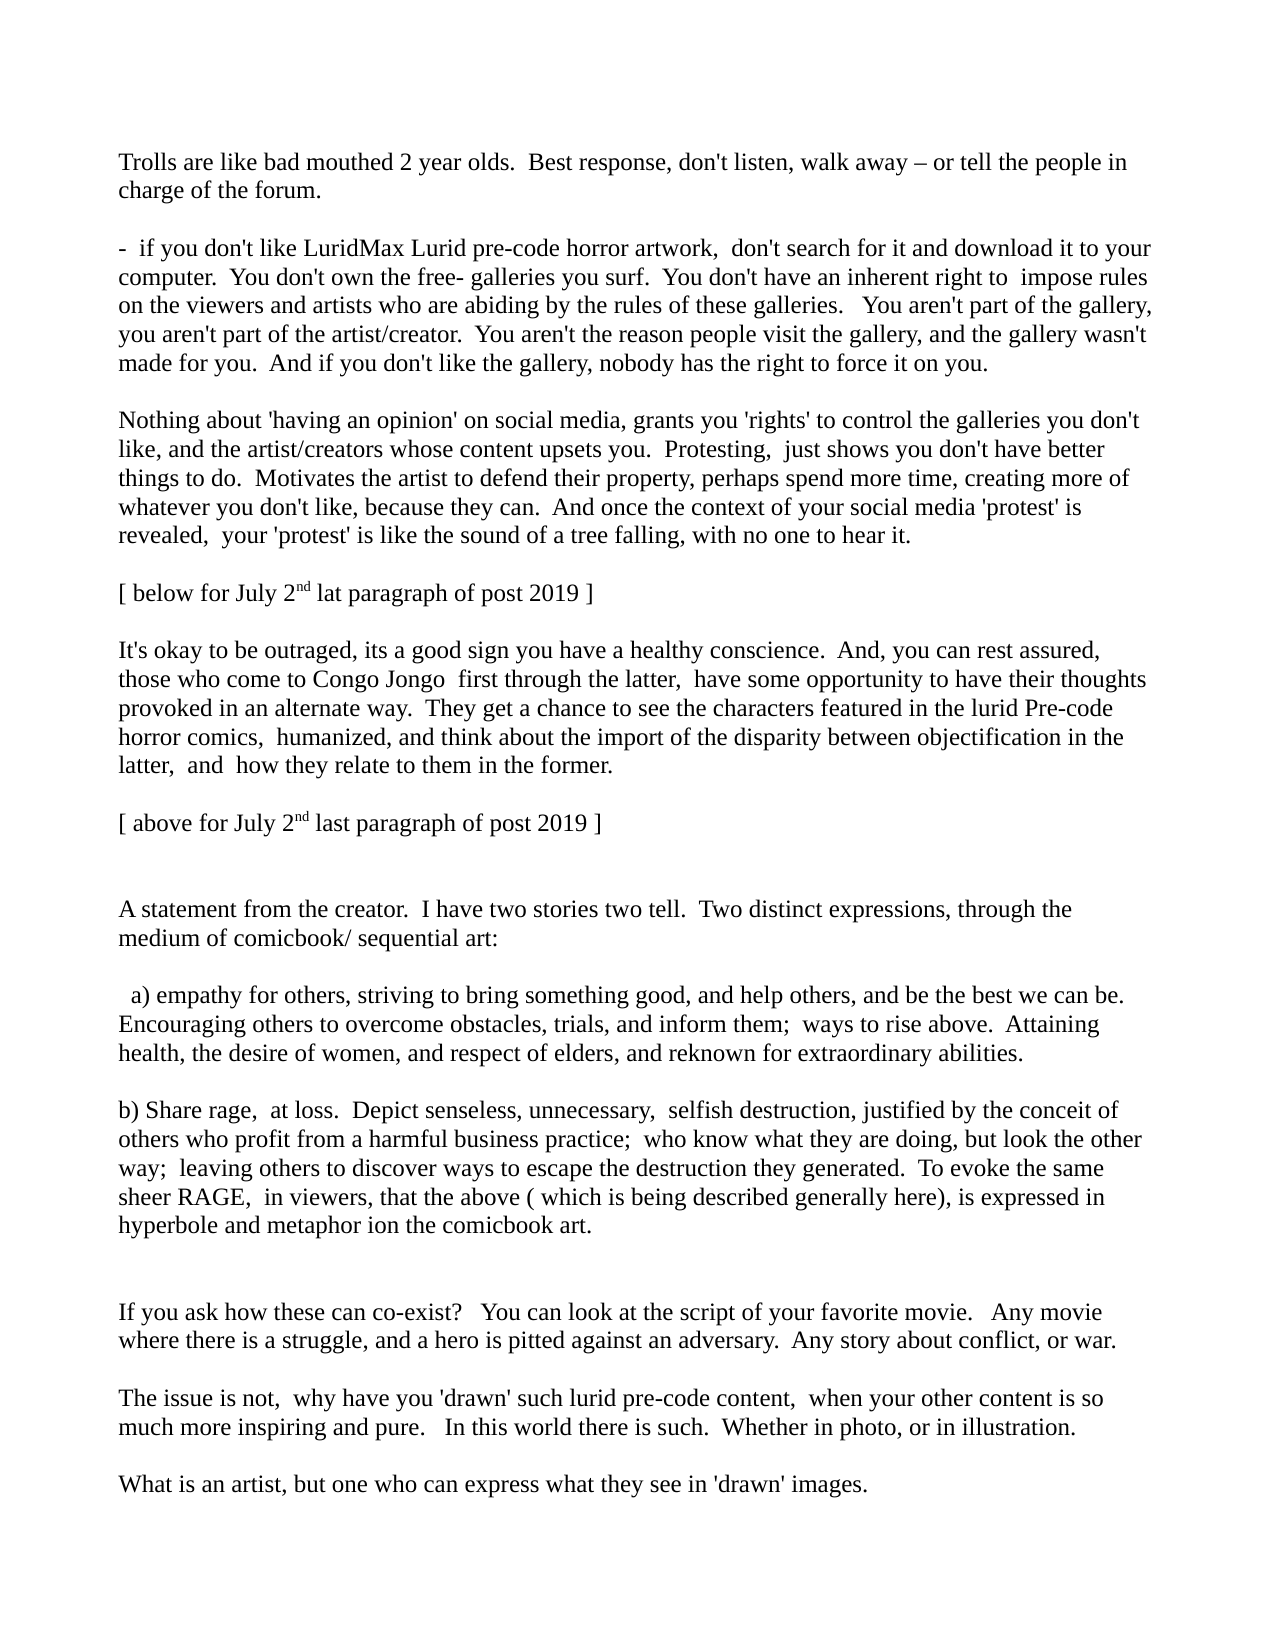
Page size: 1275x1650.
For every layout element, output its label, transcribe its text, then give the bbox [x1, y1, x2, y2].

text A statement from the creator. I have two stories two tell. Two distinct expressions, through the medium of comicbook/ sequential art: [118, 894, 1157, 952]
text [ above for July 2nd last paragraph of post 2019 ] [118, 808, 1157, 837]
text [ below for July 2nd lat paragraph of post 2019 ] [118, 578, 1157, 607]
text - if you don't like LuridMax Lurid pre-code horror artwork, don't search for it and download it to your computer. You don't own the free- galleries you surf. You don't have an inherent right to impose rules on the viewers and artists who are abiding by the rules of these galleries. You aren't part of the gallery, you aren't part of the artist/creator. You aren't the reason people visit the gallery, and the gallery wasn't made for you. And if you don't like the gallery, nobody has the right to force it on you. [118, 233, 1157, 377]
text b) Share rage, at loss. Depict senseless, unnecessary, selfish destruction, justified by the conceit of others who profit from a harmful business practice; who know what they are doing, but look the other way; leaving others to discover ways to escape the destruction they generated. To evoke the same sheer RAGE, in viewers, that the above ( which is being described generally here), is expressed in hyperbole and metaphor ion the comicbook art. [118, 1096, 1157, 1239]
text Nothing about 'having an opinion' on social media, grants you 'rights' to control the galleries you don't like, and the artist/creators whose content upsets you. Protesting, just shows you don't have better things to do. Motivates the artist to defend their property, perhaps spend more time, creating more of whatever you don't like, because they can. And once the context of your social media 'protest' is revealed, your 'protest' is like the sound of a tree falling, with no one to hear it. [118, 406, 1157, 549]
text What is an artist, but one who can express what they see in 'drawn' images. [118, 1469, 1157, 1498]
text Trolls are like bad mouthed 2 year olds. Best response, don't listen, walk away – or tell the people in charge of the forum. [118, 147, 1157, 204]
text If you ask how these can co-exist? You can look at the script of your favorite movie. Any movie where there is a struggle, and a hero is pitted against an adversary. Any story about conflict, or war. [118, 1297, 1157, 1354]
text The issue is not, why have you 'drawn' such lurid pre-code content, when your other content is so much more inspiring and pure. In this world there is such. Whether in photo, or in illustration. [118, 1383, 1157, 1441]
text It's okay to be outraged, its a good sign you have a healthy conscience. And, you can rest assured, those who come to Congo Jongo first through the latter, have some opportunity to have their thoughts provoked in an alternate way. They get a chance to see the characters featured in the lurid Pre-code horror comics, humanized, and think about the import of the disparity between objectification in the latter, and how they relate to them in the former. [118, 636, 1157, 779]
text a) empathy for others, striving to bring something good, and help others, and be the best we can be. Encouraging others to overcome obstacles, trials, and inform them; ways to rise above. Attaining health, the desire of women, and respect of elders, and reknown for extraordinary abilities. [118, 981, 1157, 1067]
